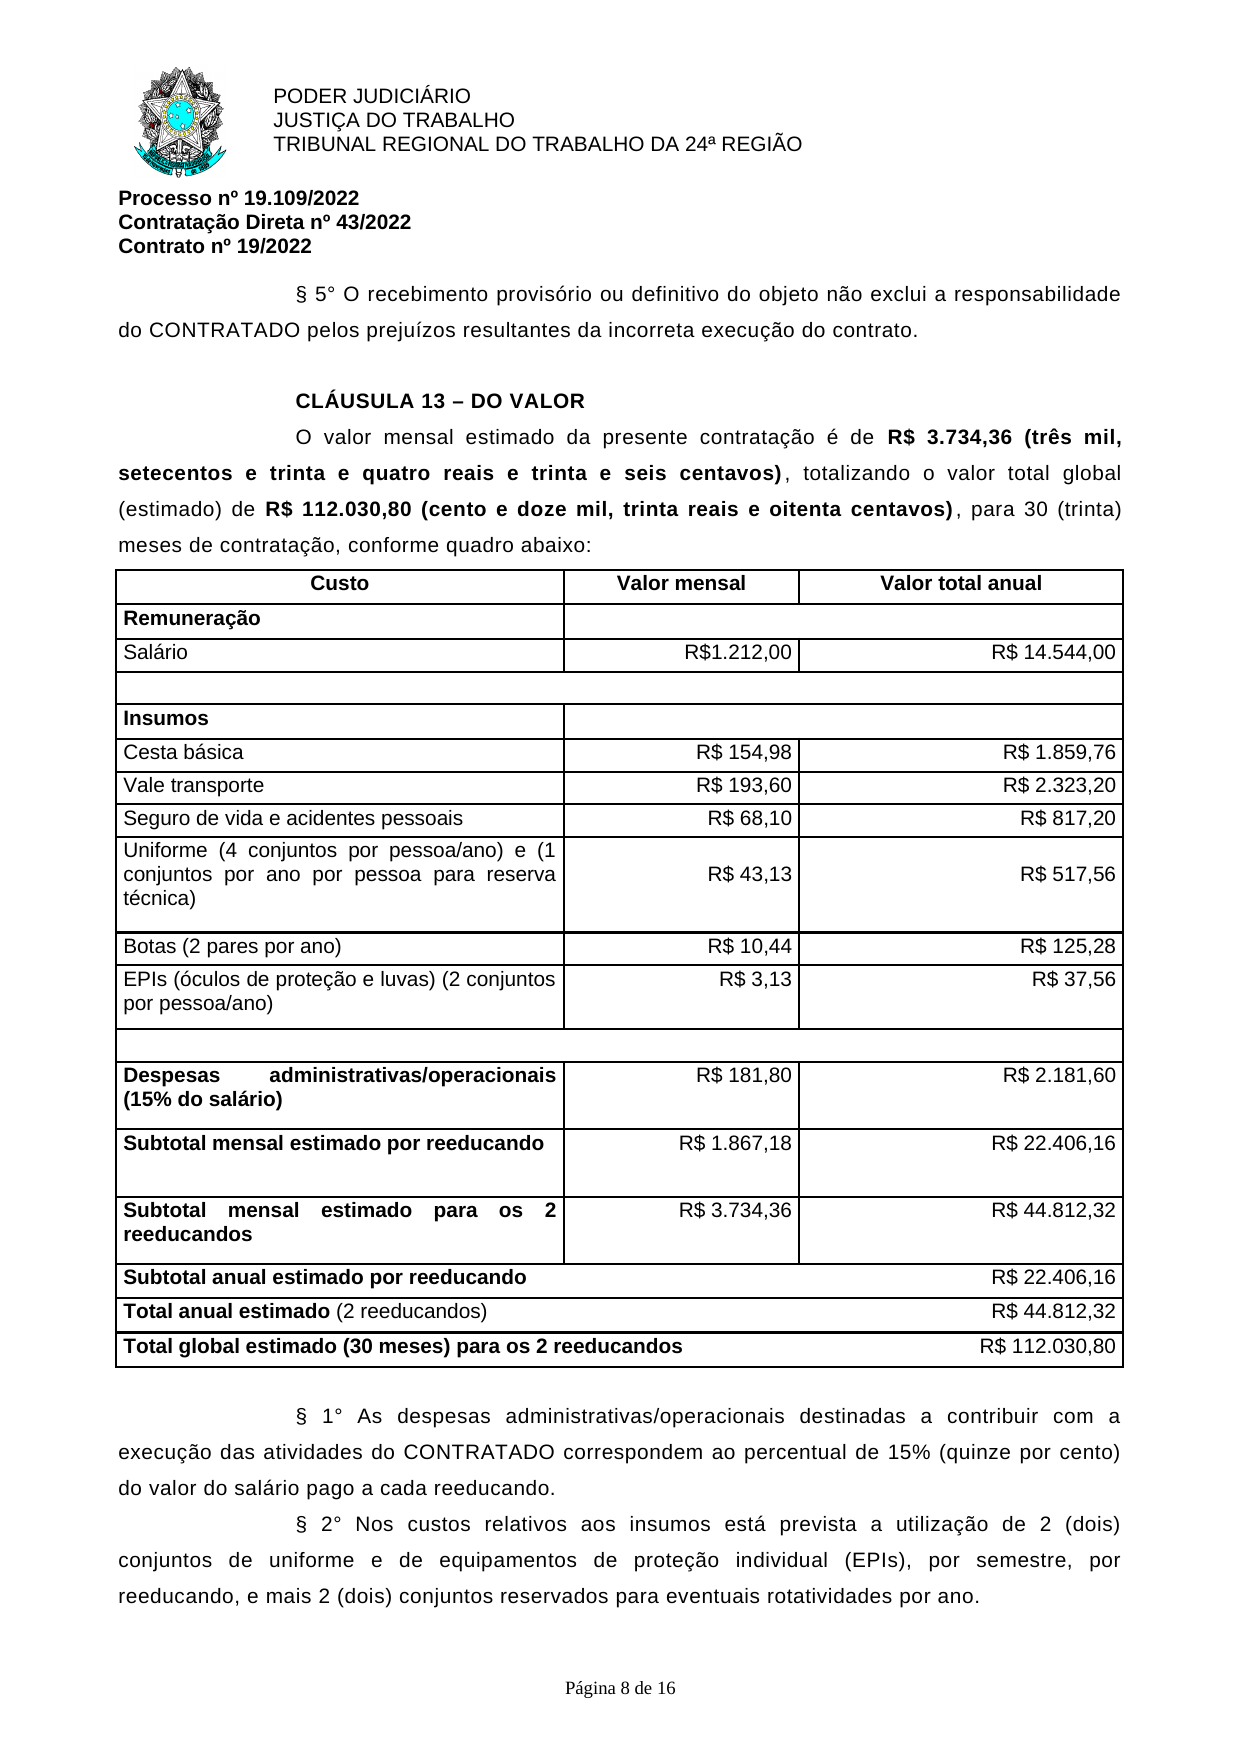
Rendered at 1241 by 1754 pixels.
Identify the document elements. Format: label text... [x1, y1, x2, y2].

table_cell R$ 3,13 [565, 966, 798, 1028]
table_cell R$1.212,00 [565, 640, 798, 671]
table_cell EPIs (óculos de proteção e luvas) (2 conjuntos por pessoa/ano) [117, 966, 563, 1028]
table_cell R$ 125,28 [800, 934, 1122, 964]
table_cell R$ 44.812,32 [799, 1299, 1122, 1331]
table_cell Botas (2 pares por ano) [117, 934, 563, 964]
table_cell R$ 517,56 [800, 838, 1122, 931]
table_cell Remuneração [117, 605, 563, 638]
table_cell Vale transporte [117, 773, 563, 803]
table_cell R$ 817,20 [800, 805, 1122, 836]
table_cell Subtotal mensal estimado por reeducando [117, 1130, 563, 1196]
table_cell Despesas administrativas/operacionais (15% do salário) [117, 1063, 563, 1128]
picture [133, 66, 228, 178]
text § 2° Nos custos relativos aos insumos está prevista a utilização de 2 (dois) conjuntos de uniforme e de equipamentos de proteção individual (EPIs), por semestre, por reeducando, e mais 2 (dois) conjuntos reservados para eventuais rotatividades por ano. [118, 1512, 1122, 1607]
table_cell R$ 37,56 [800, 966, 1122, 1028]
table_header Valor total anual [800, 571, 1122, 603]
table_cell [565, 705, 1122, 738]
text § 1° As despesas administrativas/operacionais destinadas a contribuir com a execução das atividades do CONTRATADO correspondem ao percentual de 15% (quinze por cento) do valor do salário pago a cada reeducando. [118, 1404, 1122, 1500]
table_cell Insumos [117, 705, 563, 738]
table_header Custo [117, 571, 563, 603]
table_cell R$ 10,44 [565, 934, 798, 964]
table_cell R$ 154,98 [565, 740, 798, 771]
text § 5° O recebimento provisório ou definitivo do objeto não exclui a responsabilidade do CONTRATADO pelos prejuízos resultantes da incorreta execução do contrato. [118, 281, 1122, 341]
table_cell R$ 2.181,60 [800, 1063, 1122, 1128]
table_cell Cesta básica [117, 740, 563, 771]
table_cell R$ 112.030,80 [799, 1334, 1122, 1366]
table_cell R$ 1.859,76 [800, 740, 1122, 771]
table_cell R$ 3.734,36 [565, 1198, 798, 1263]
table_header Valor mensal [565, 571, 798, 603]
table_cell R$ 22.406,16 [800, 1130, 1122, 1196]
table_cell Subtotal mensal estimado para os 2 reeducandos [117, 1198, 563, 1263]
table_cell Seguro de vida e acidentes pessoais [117, 805, 563, 836]
table_cell R$ 193,60 [565, 773, 798, 803]
table_cell R$ 181,80 [565, 1063, 798, 1128]
table_cell R$ 22.406,16 [799, 1265, 1122, 1297]
table_cell [565, 605, 1122, 638]
text O valor mensal estimado da presente contratação é de R$ 3.734,36 (três mil, setecentos e trinta e quatro reais e trinta e seis centavos), totalizando o valor total global (estimado) de R$ 112.030,80 (cento e doze mil, trinta reais e oitenta centavos), para 30 (trinta) meses de contratação, conforme quadro abaixo: [118, 425, 1122, 557]
table_cell R$ 14.544,00 [800, 640, 1122, 671]
table_cell R$ 68,10 [565, 805, 798, 836]
table_cell R$ 2.323,20 [800, 773, 1122, 803]
table_cell Uniforme (4 conjuntos por pessoa/ano) e (1 conjuntos por ano por pessoa para reserva técnica) [117, 838, 563, 931]
table_cell R$ 1.867,18 [565, 1130, 798, 1196]
table_cell Total anual estimado (2 reeducandos) [117, 1299, 799, 1331]
table_cell Subtotal anual estimado por reeducando [117, 1265, 799, 1297]
table_cell [117, 673, 1122, 703]
table_cell Total global estimado (30 meses) para os 2 reeducandos [117, 1334, 799, 1366]
table_cell Salário [117, 640, 563, 671]
text CLÁUSULA 13 – DO VALOR [118, 389, 1122, 413]
table_cell R$ 44.812,32 [800, 1198, 1122, 1263]
table_cell [117, 1030, 1122, 1061]
table_cell R$ 43,13 [565, 838, 798, 931]
